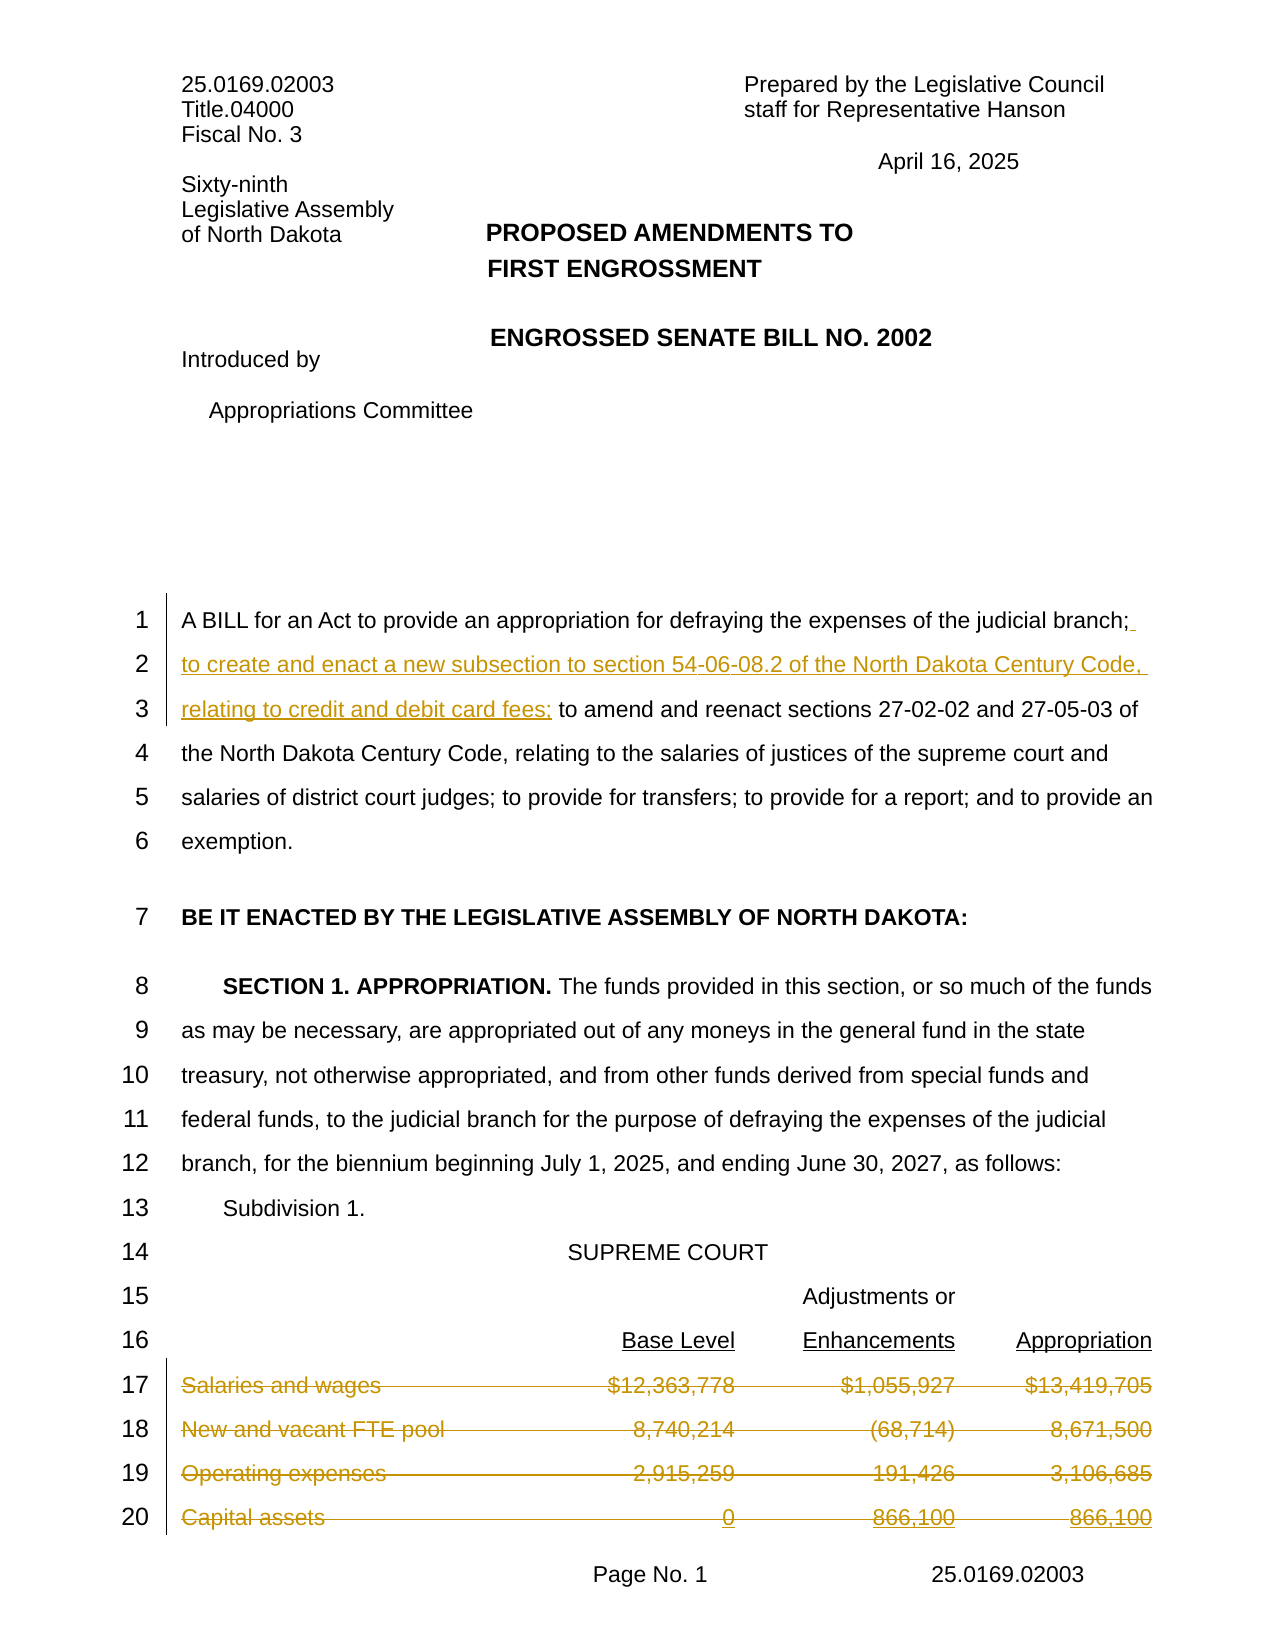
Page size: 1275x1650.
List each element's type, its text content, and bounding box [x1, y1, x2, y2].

text Appropriations Committee [208, 400, 1154, 423]
title PROPOSED AMENDMENTS TO [486, 217, 872, 246]
text SECTION 1. APPROPRIATION. The funds provided in this section, or so much of the funds as may be necessary, are appropriated out of any moneys in the general fund in the state treasury, not otherwise appropriated, and from other funds derived from special funds and federal funds, to the judicial branch for the purpose of defraying the expenses of the judicial branch, for the biennium beginning July 1, 2025, and ending June 30, 2027, as follows: [181, 959, 1154, 1181]
text Introduced by [181, 348, 1154, 373]
text SUPREME COURT [181, 1225, 1154, 1269]
title ENGROSSED Senate BILL NO. 2002 [490, 322, 932, 351]
text Subdivision 1. [181, 1181, 1154, 1225]
table_header Prepared by the Legislative Council staff for Representative Hanson [744, 73, 1153, 148]
title FIRST ENGROSSMENT [487, 256, 762, 283]
table_cell April 16, 2025 [744, 148, 1153, 198]
table_header 25.0169.02003 Title.04000 Fiscal No. 3 [181, 73, 744, 148]
title A BILL for an Act to provide an appropriation for defraying the expenses of the judicial branch; to create and enact a new subsection to section 54‑06‑08.2 of the North Dakota Century Code, relating to credit and debit card fees; to amend and reenact sections 27‑02‑02 and 27‑05‑03 of the North Dakota Century Code, relating to the salaries of justices of the supreme court and salaries of district court judges; to provide for transfers; to provide for a report; and to provide an exemption. [181, 593, 1154, 859]
table_cell Sixty-ninth [181, 148, 744, 198]
text of North Dakota [181, 223, 1154, 248]
text Legislative Assembly [181, 198, 1154, 223]
text BE IT ENACTED BY THE LEGISLATIVE ASSEMBLY OF NORTH DAKOTA: [181, 890, 1154, 934]
text Adjustments or Base Level Enhancements Appropriation [181, 1269, 1154, 1535]
